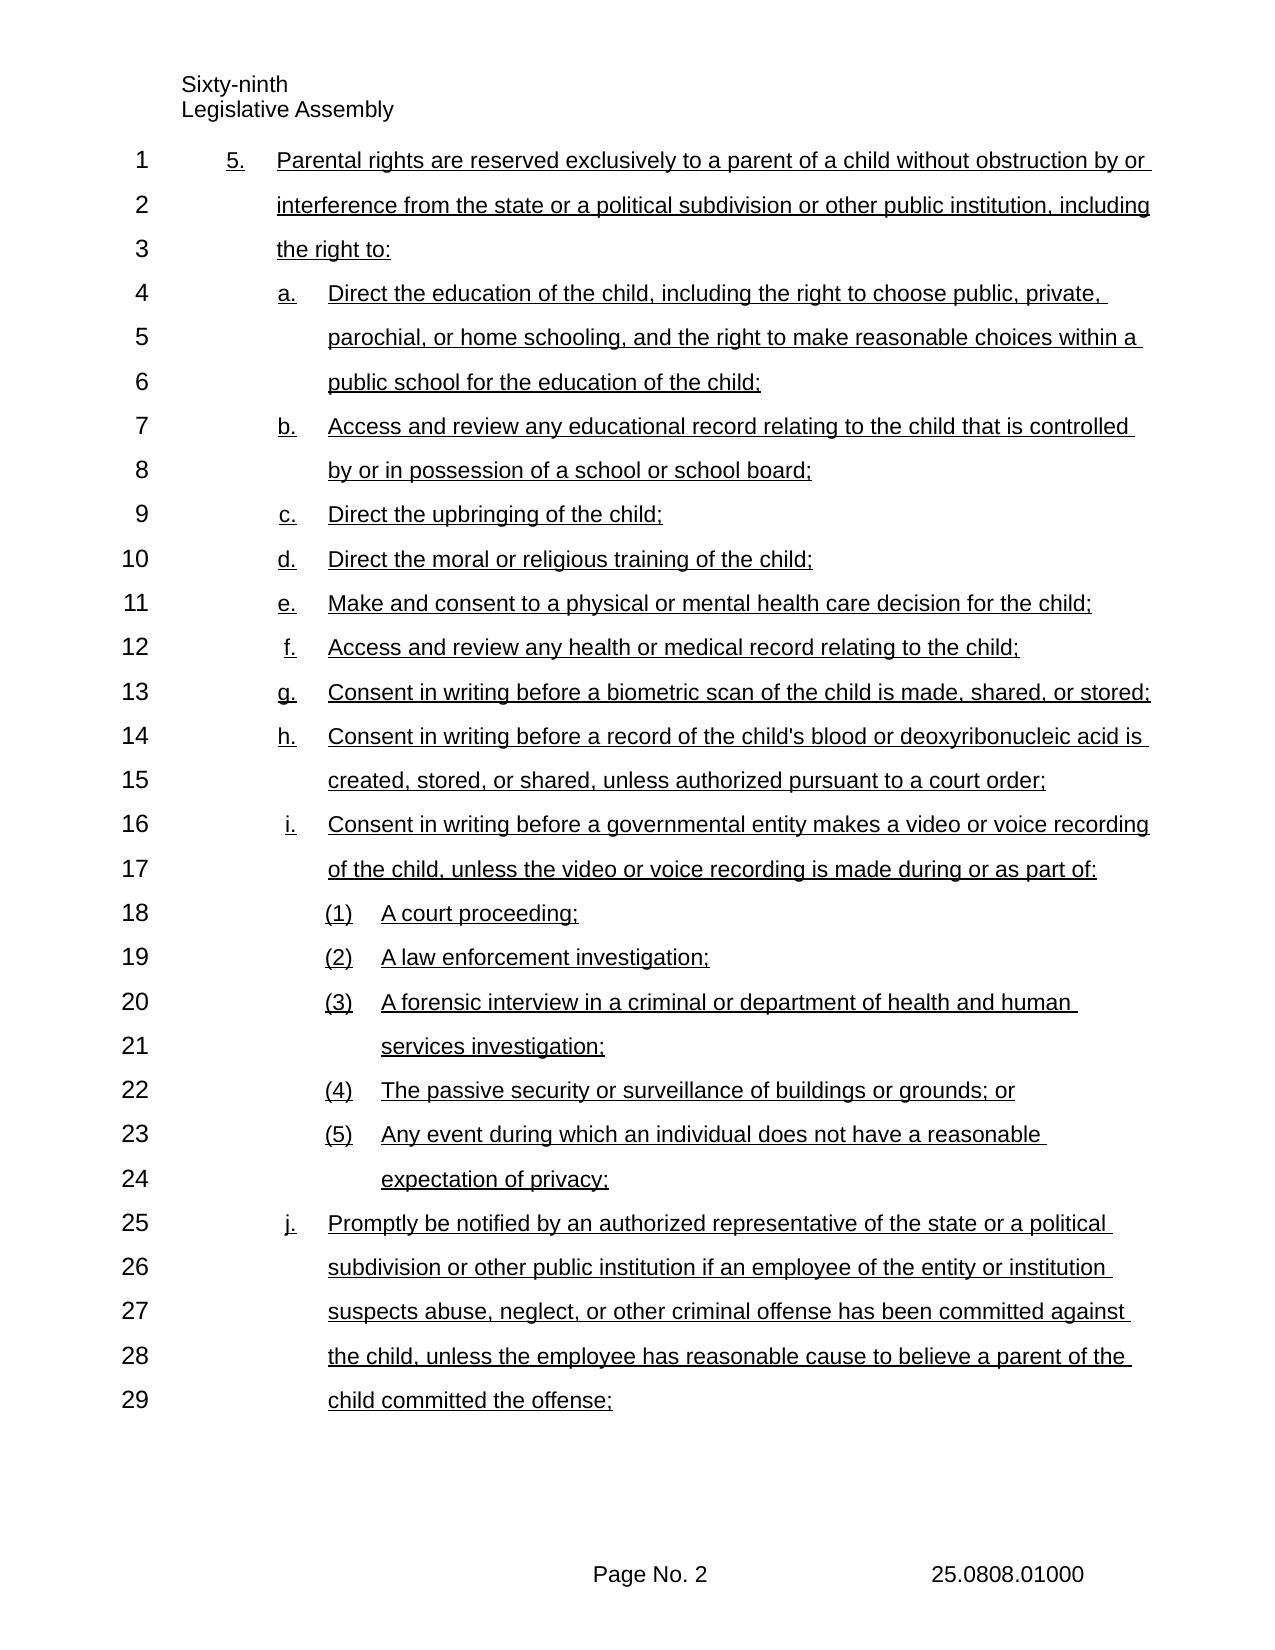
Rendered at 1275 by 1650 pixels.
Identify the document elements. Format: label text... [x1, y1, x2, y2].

text (2) A law enforcement investigation; [181, 930, 1154, 974]
text a. Direct the education of the child, including the right to choose public, private, parochial, or home schooling, and the right to make reasonable choices within a public school for the education of the child; [181, 266, 1154, 399]
text i. Consent in writing before a governmental entity makes a video or voice recording of the child, unless the video or voice recording is made during or as part of: [181, 797, 1154, 886]
text (5) Any event during which an individual does not have a reasonable expectation of privacy; [181, 1107, 1154, 1196]
text d. Direct the moral or religious training of the child; [181, 532, 1154, 576]
text 5. Parental rights are reserved exclusively to a parent of a child without obstruction by or interference from the state or a political subdivision or other public institution, including the right to: [181, 133, 1154, 266]
text g. Consent in writing before a biometric scan of the child is made, shared, or stored; [181, 664, 1154, 709]
text b. Access and review any educational record relating to the child that is controlled by or in possession of a school or school board; [181, 399, 1154, 487]
text e. Make and consent to a physical or mental health care decision for the child; [181, 576, 1154, 620]
text (1) A court proceeding; [181, 886, 1154, 930]
text (4) The passive security or surveillance of buildings or grounds; or [181, 1063, 1154, 1107]
text j. Promptly be notified by an authorized representative of the state or a political subdivision or other public institution if an employee of the entity or institution suspects abuse, neglect, or other criminal offense has been committed against the child, unless the employee has reasonable cause to believe a parent of the child committed the offense; [181, 1196, 1154, 1417]
text (3) A forensic interview in a criminal or department of health and human services investigation; [181, 974, 1154, 1063]
text h. Consent in writing before a record of the child's blood or deoxyribonucleic acid is created, stored, or shared, unless authorized pursuant to a court order; [181, 709, 1154, 797]
text f. Access and review any health or medical record relating to the child; [181, 620, 1154, 664]
text c. Direct the upbringing of the child; [181, 487, 1154, 532]
